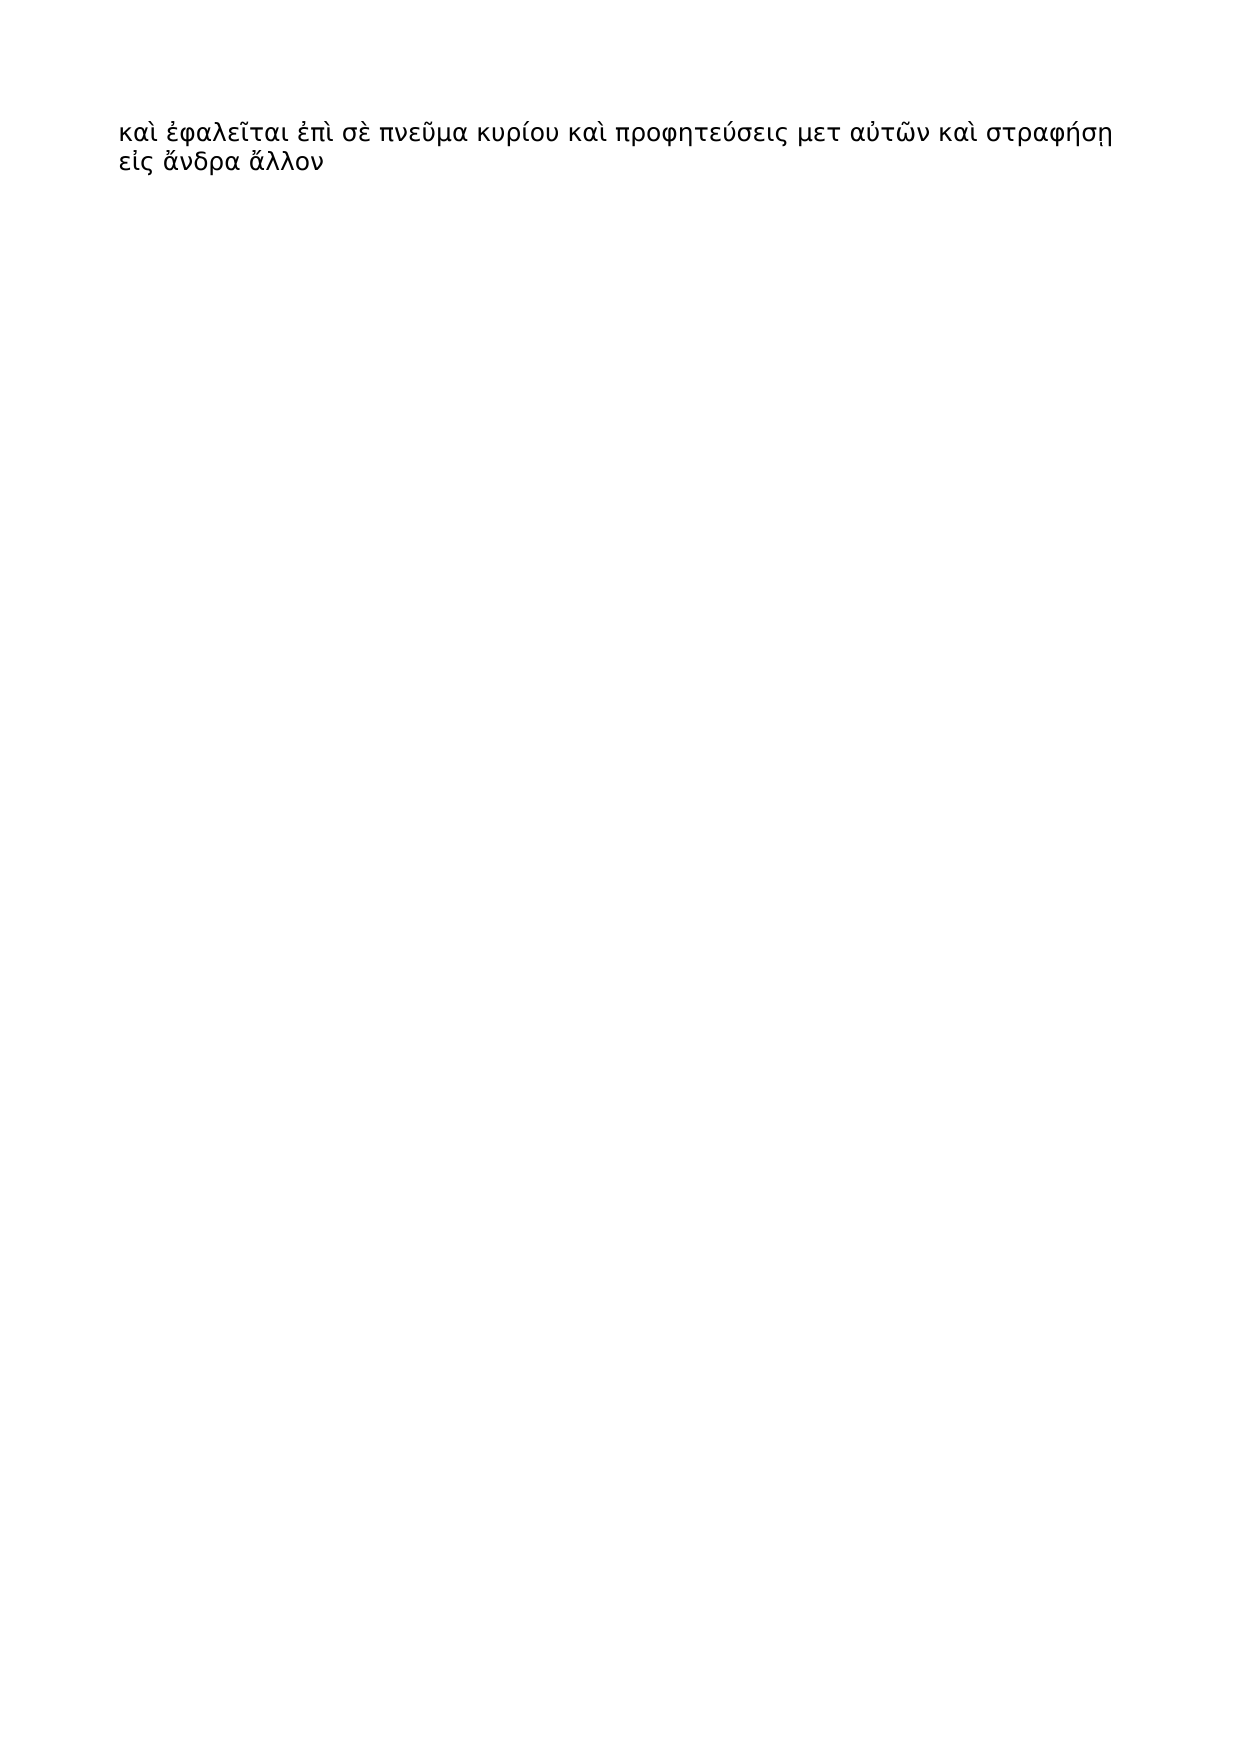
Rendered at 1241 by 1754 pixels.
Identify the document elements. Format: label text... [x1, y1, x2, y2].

text καὶ ἐφαλεῖται ἐπὶ σὲ πνεῦμα κυρίου καὶ προφητεύσεις μετ αὐτῶν καὶ στραφήσῃ εἰς ἄνδρα ἄλλον [118, 118, 1122, 176]
